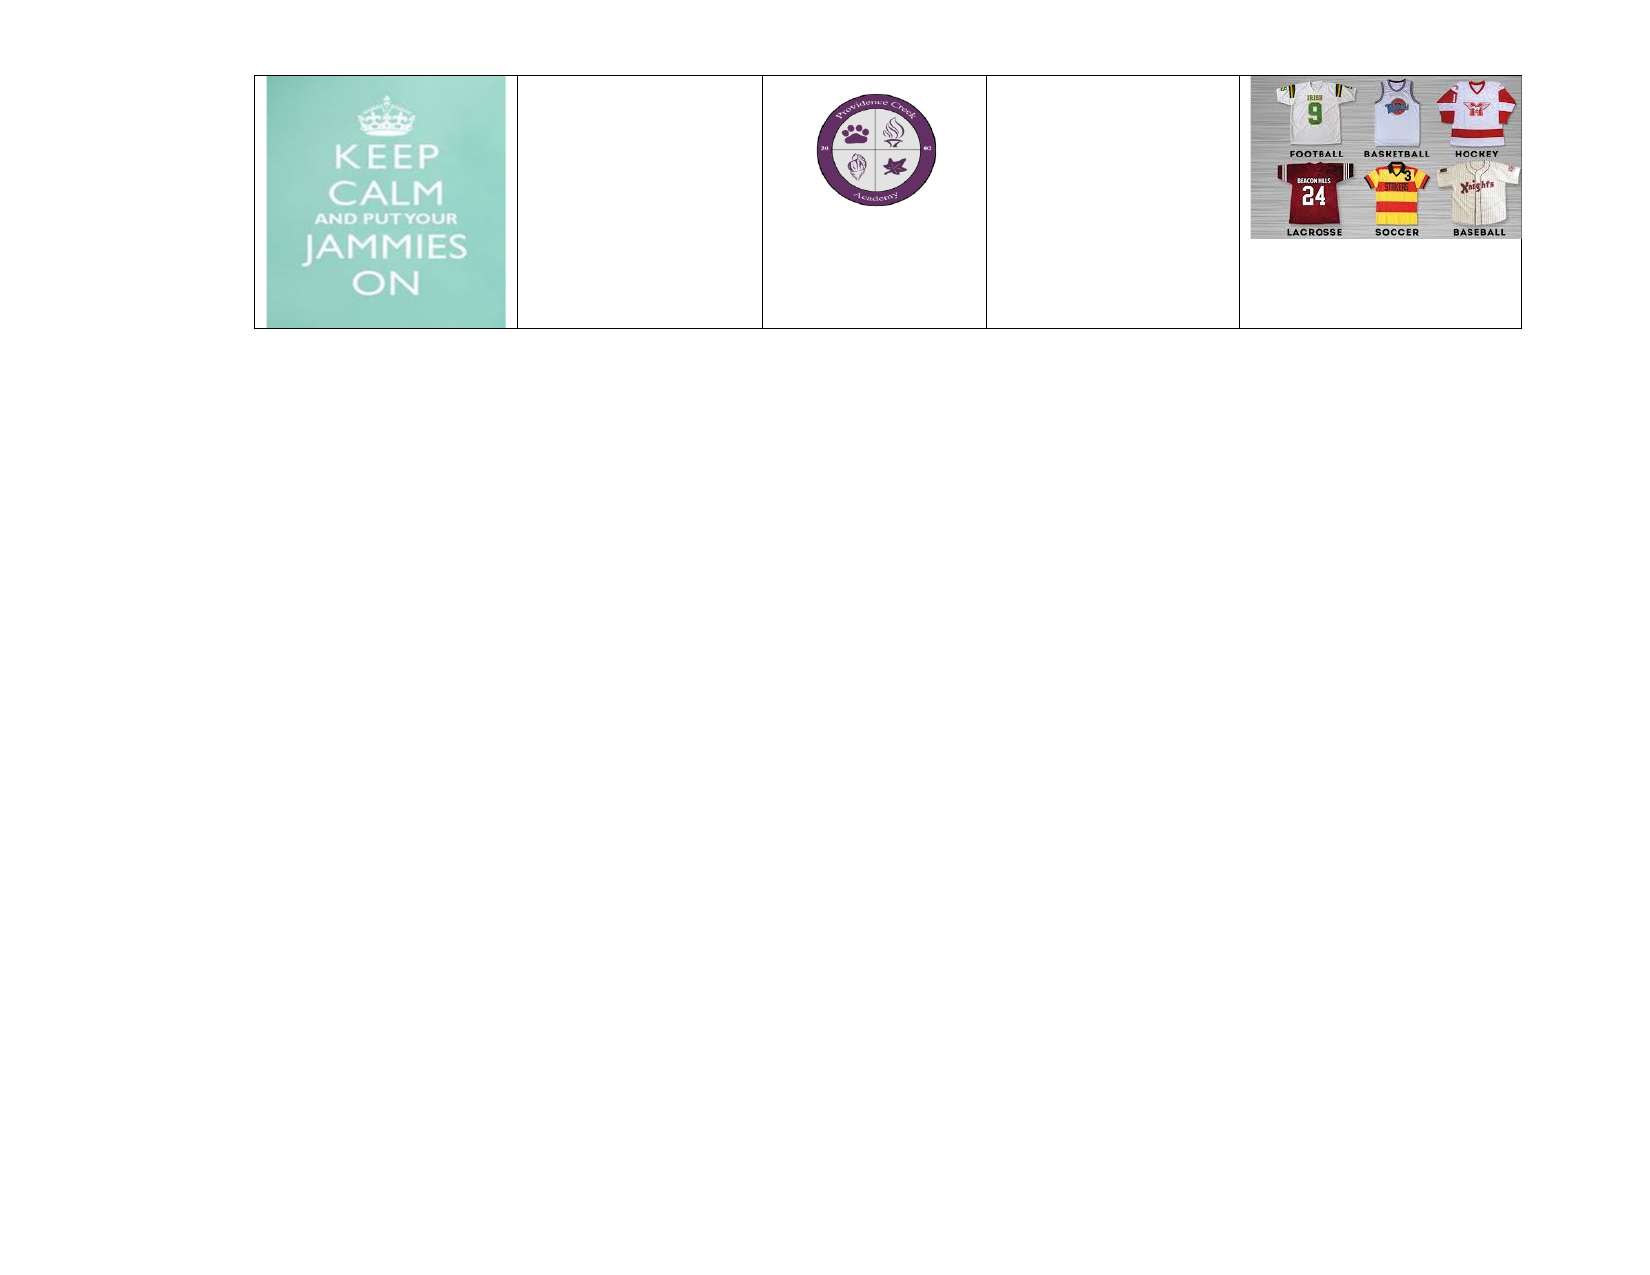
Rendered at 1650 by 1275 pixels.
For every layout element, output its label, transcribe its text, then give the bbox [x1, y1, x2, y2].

table_cell Crazy Hair/Hat Day Students must be in uniform. [987, 76, 1239, 328]
table_cell Future Day Wear clothes that show what career you aspire to in the future. Or Wear clothes that represent your favorite teacher. [518, 76, 762, 328]
table_cell PCA Pride Day Wear a PCA shirt with uniform bottoms. *Acceptable shirts are PTO shirts, PCBT shirts, PCA Athletic shirts, PCA Music shirts and PCA Summer Camp shirts* [763, 76, 986, 328]
table_cell Pajama Day Students must be in school appropriate attire with shoes. Tight/revealing clothing is not permitted. [255, 76, 266, 328]
table_cell Sports Day Students may wear apparel supporting their favorite sports team; PCA or other. All clothes must be school appropriate; NUT day rules apply. [1240, 76, 1521, 328]
table_cell Pajama Day Students must be in school appropriate attire with shoes. Tight/revealing clothing is not permitted. [506, 76, 517, 328]
